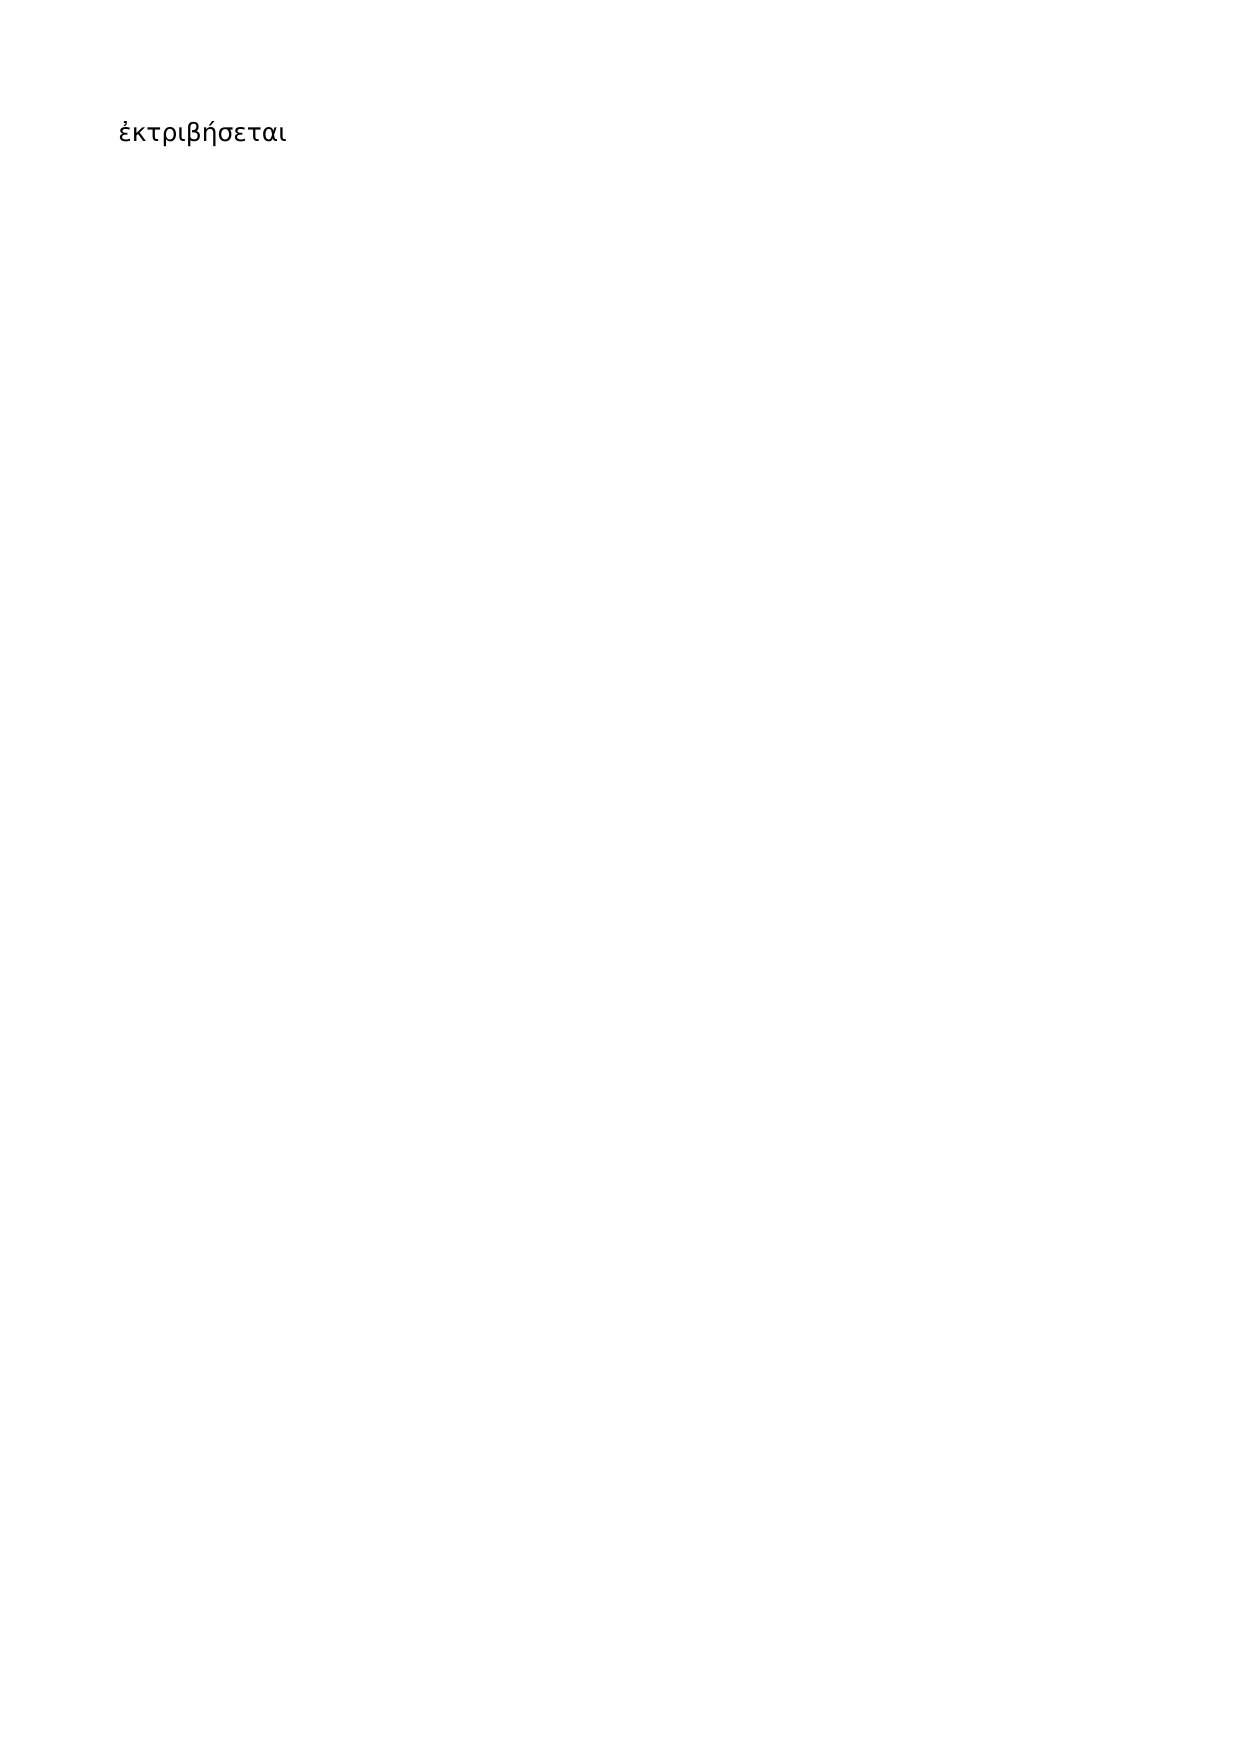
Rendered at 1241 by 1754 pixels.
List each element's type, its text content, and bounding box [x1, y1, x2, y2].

text ἐκτριβήσεται [118, 118, 1122, 147]
